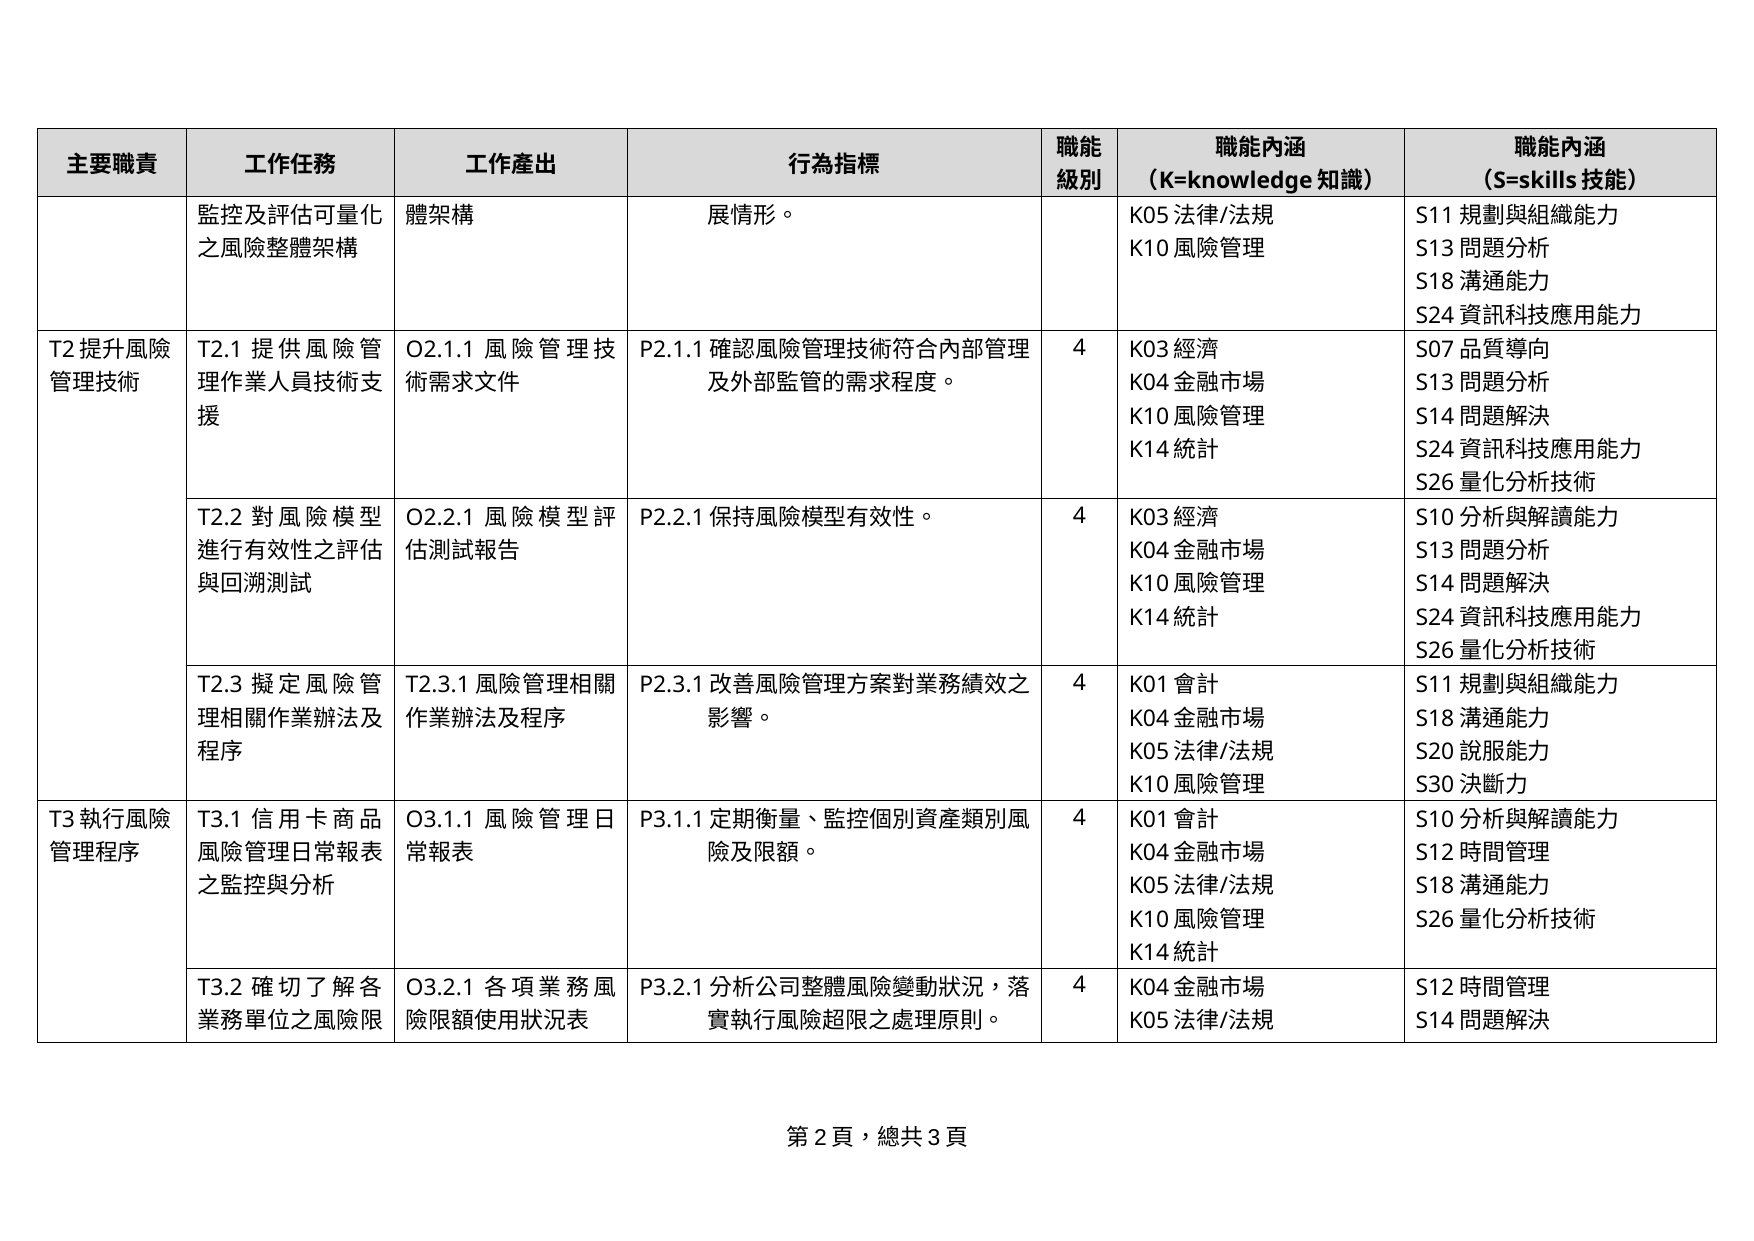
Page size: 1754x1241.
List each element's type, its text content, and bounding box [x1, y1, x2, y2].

table_cell 4 [1042, 499, 1117, 665]
table_cell S11規劃與組織能力 S13問題分析 S18溝通能力 S24資訊科技應用能力 [1405, 197, 1716, 330]
table_cell O3.2.1各項業務風險限額使用狀況表 [395, 969, 627, 1042]
table_cell T2提升風險管理技術 [38, 331, 186, 800]
table_cell T2.3擬定風險管理相關作業辦法及程序 [187, 666, 394, 800]
table_cell K05法律/法規 K10風險管理 [1118, 197, 1404, 330]
table_cell P2.1.1確認風險管理技術符合內部管理及外部監管的需求程度。 [628, 331, 1041, 498]
table_cell [38, 197, 186, 330]
table_cell O3.1.1風險管理日常報表 [395, 801, 627, 967]
table_cell 監控及評估可量化之風險整體架構 [187, 197, 394, 330]
table_cell S12時間管理 S14問題解決 [1405, 969, 1716, 1042]
table_cell S10分析與解讀能力 S13問題分析 S14問題解決 S24資訊科技應用能力 S26量化分析技術 [1405, 499, 1716, 665]
table_cell K03經濟 K04金融市場 K10風險管理 K14統計 [1118, 331, 1404, 498]
table_header 工作任務 [187, 129, 394, 196]
table_cell 4 [1042, 801, 1117, 967]
table_header 職能內涵 （K=knowledge知識） [1118, 129, 1404, 196]
table_cell O2.2.1風險模型評估測試報告 [395, 499, 627, 665]
table_cell T2.1提供風險管理作業人員技術支援 [187, 331, 394, 498]
table_cell T3執行風險管理程序 [38, 801, 186, 1042]
table_cell 體架構 [395, 197, 627, 330]
table_cell 4 [1042, 969, 1117, 1042]
table_header 職能內涵 （S=skills技能） [1405, 129, 1716, 196]
table_cell S07品質導向 S13問題分析 S14問題解決 S24資訊科技應用能力 S26量化分析技術 [1405, 331, 1716, 498]
table_cell T3.2確切了解各業務單位之風險限 [187, 969, 394, 1042]
table_cell [1042, 197, 1117, 330]
table_cell S11規劃與組織能力 S18溝通能力 S20說服能力 S30決斷力 [1405, 666, 1716, 800]
table_header 行為指標 [628, 129, 1041, 196]
table_header 工作產出 [395, 129, 627, 196]
table_cell P2.3.1改善風險管理方案對業務績效之影響。 [628, 666, 1041, 800]
table_cell P3.1.1定期衡量、監控個別資產類別風險及限額。 [628, 801, 1041, 967]
table_cell T3.1信用卡商品風險管理日常報表之監控與分析 [187, 801, 394, 967]
table_cell 4 [1042, 331, 1117, 498]
table_cell T2.2對風險模型進行有效性之評估與回溯測試 [187, 499, 394, 665]
table_cell K04金融市場 K05法律/法規 [1118, 969, 1404, 1042]
table_header 主要職責 [38, 129, 186, 196]
table_cell S10分析與解讀能力 S12時間管理 S18溝通能力 S26量化分析技術 [1405, 801, 1716, 967]
table_cell K03經濟 K04金融市場 K10風險管理 K14統計 [1118, 499, 1404, 665]
table_cell 4 [1042, 666, 1117, 800]
table_cell P2.2.1保持風險模型有效性。 [628, 499, 1041, 665]
table_header 職能級別 [1042, 129, 1117, 196]
table_cell 展情形。 [628, 197, 1041, 330]
table_cell T2.3.1風險管理相關作業辦法及程序 [395, 666, 627, 800]
table_cell P3.2.1分析公司整體風險變動狀況，落實執行風險超限之處理原則。 [628, 969, 1041, 1042]
table_cell K01會計 K04金融市場 K05法律/法規 K10風險管理 [1118, 666, 1404, 800]
table_cell O2.1.1風險管理技術需求文件 [395, 331, 627, 498]
table_cell K01會計 K04金融市場 K05法律/法規 K10風險管理 K14統計 [1118, 801, 1404, 967]
